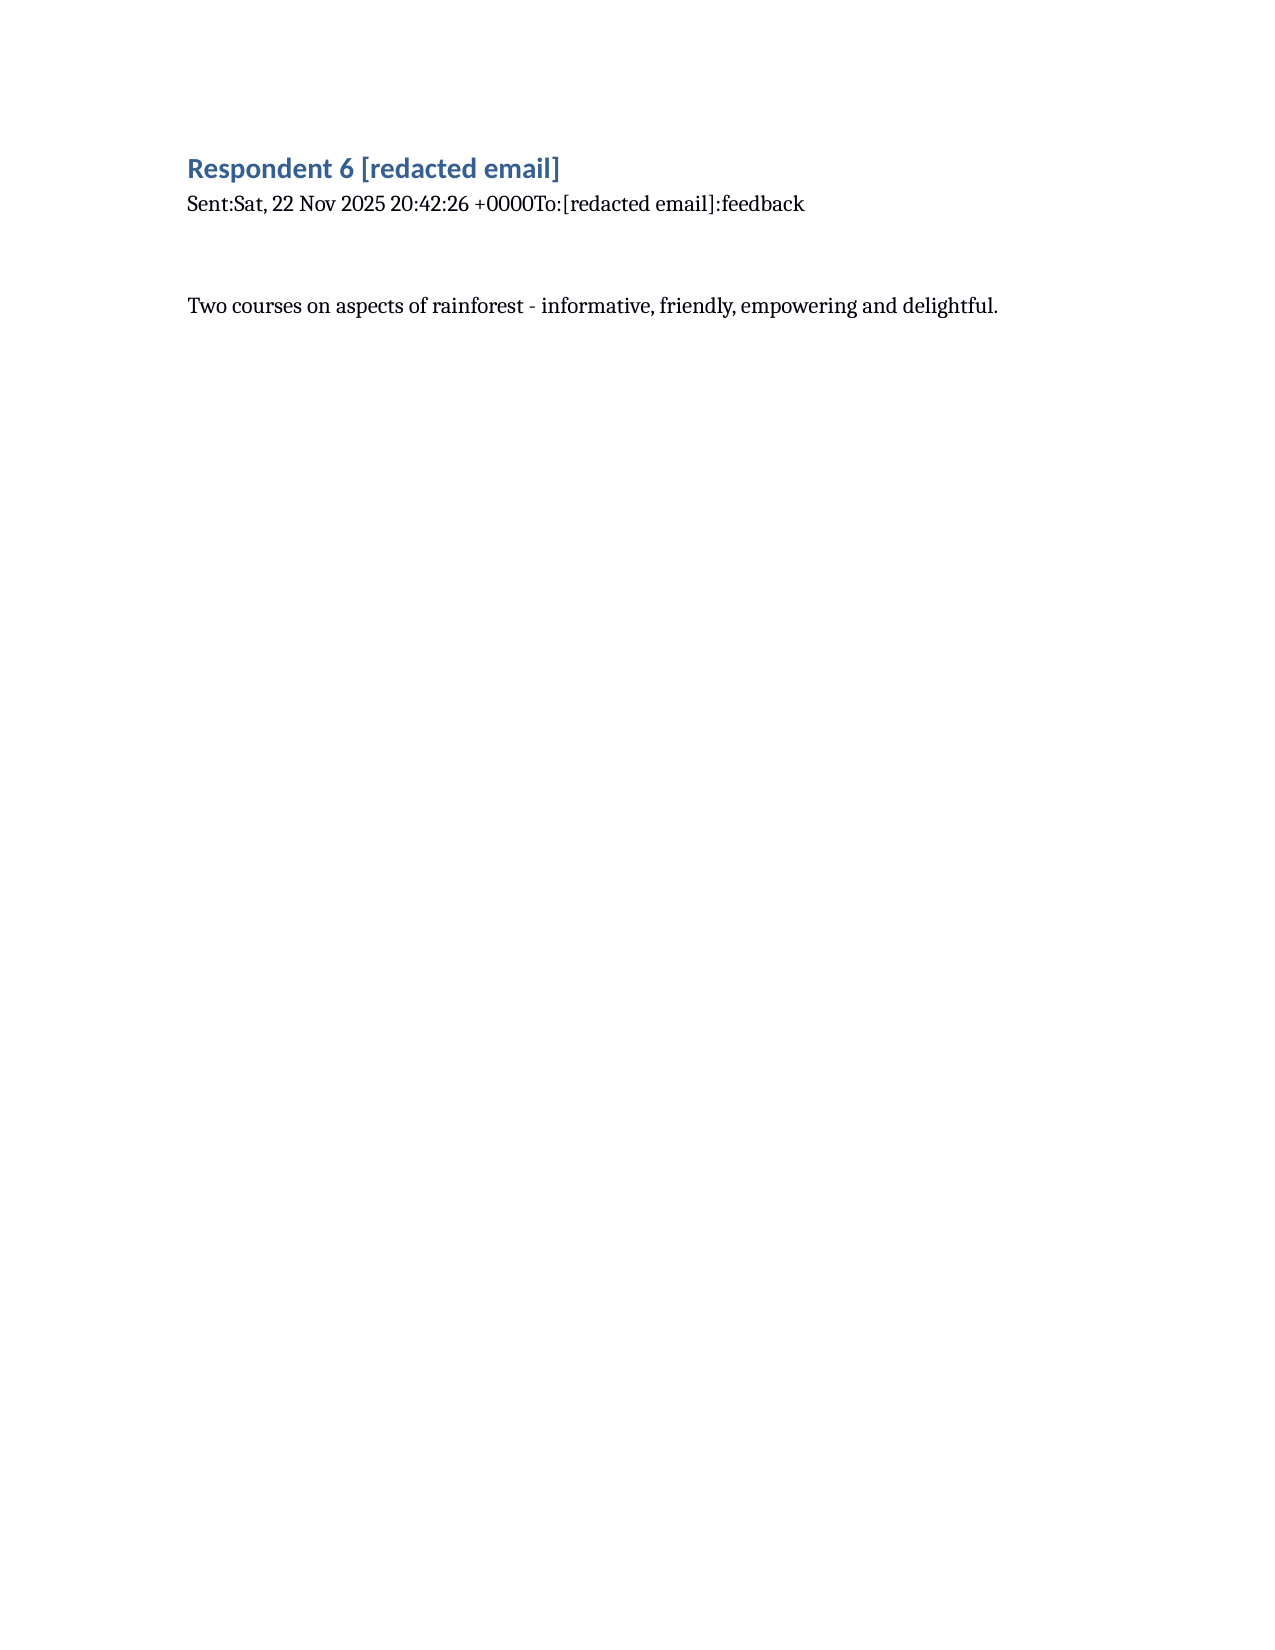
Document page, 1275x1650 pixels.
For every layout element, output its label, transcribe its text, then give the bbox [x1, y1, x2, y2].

text Sent:Sat, 22 Nov 2025 20:42:26 +0000To:[redacted email]:feedback [187, 191, 1087, 217]
text Two courses on aspects of rainforest - informative, friendly, empowering and delightful. [187, 293, 1087, 319]
subtitle Respondent 6 [redacted email] [187, 150, 1087, 186]
